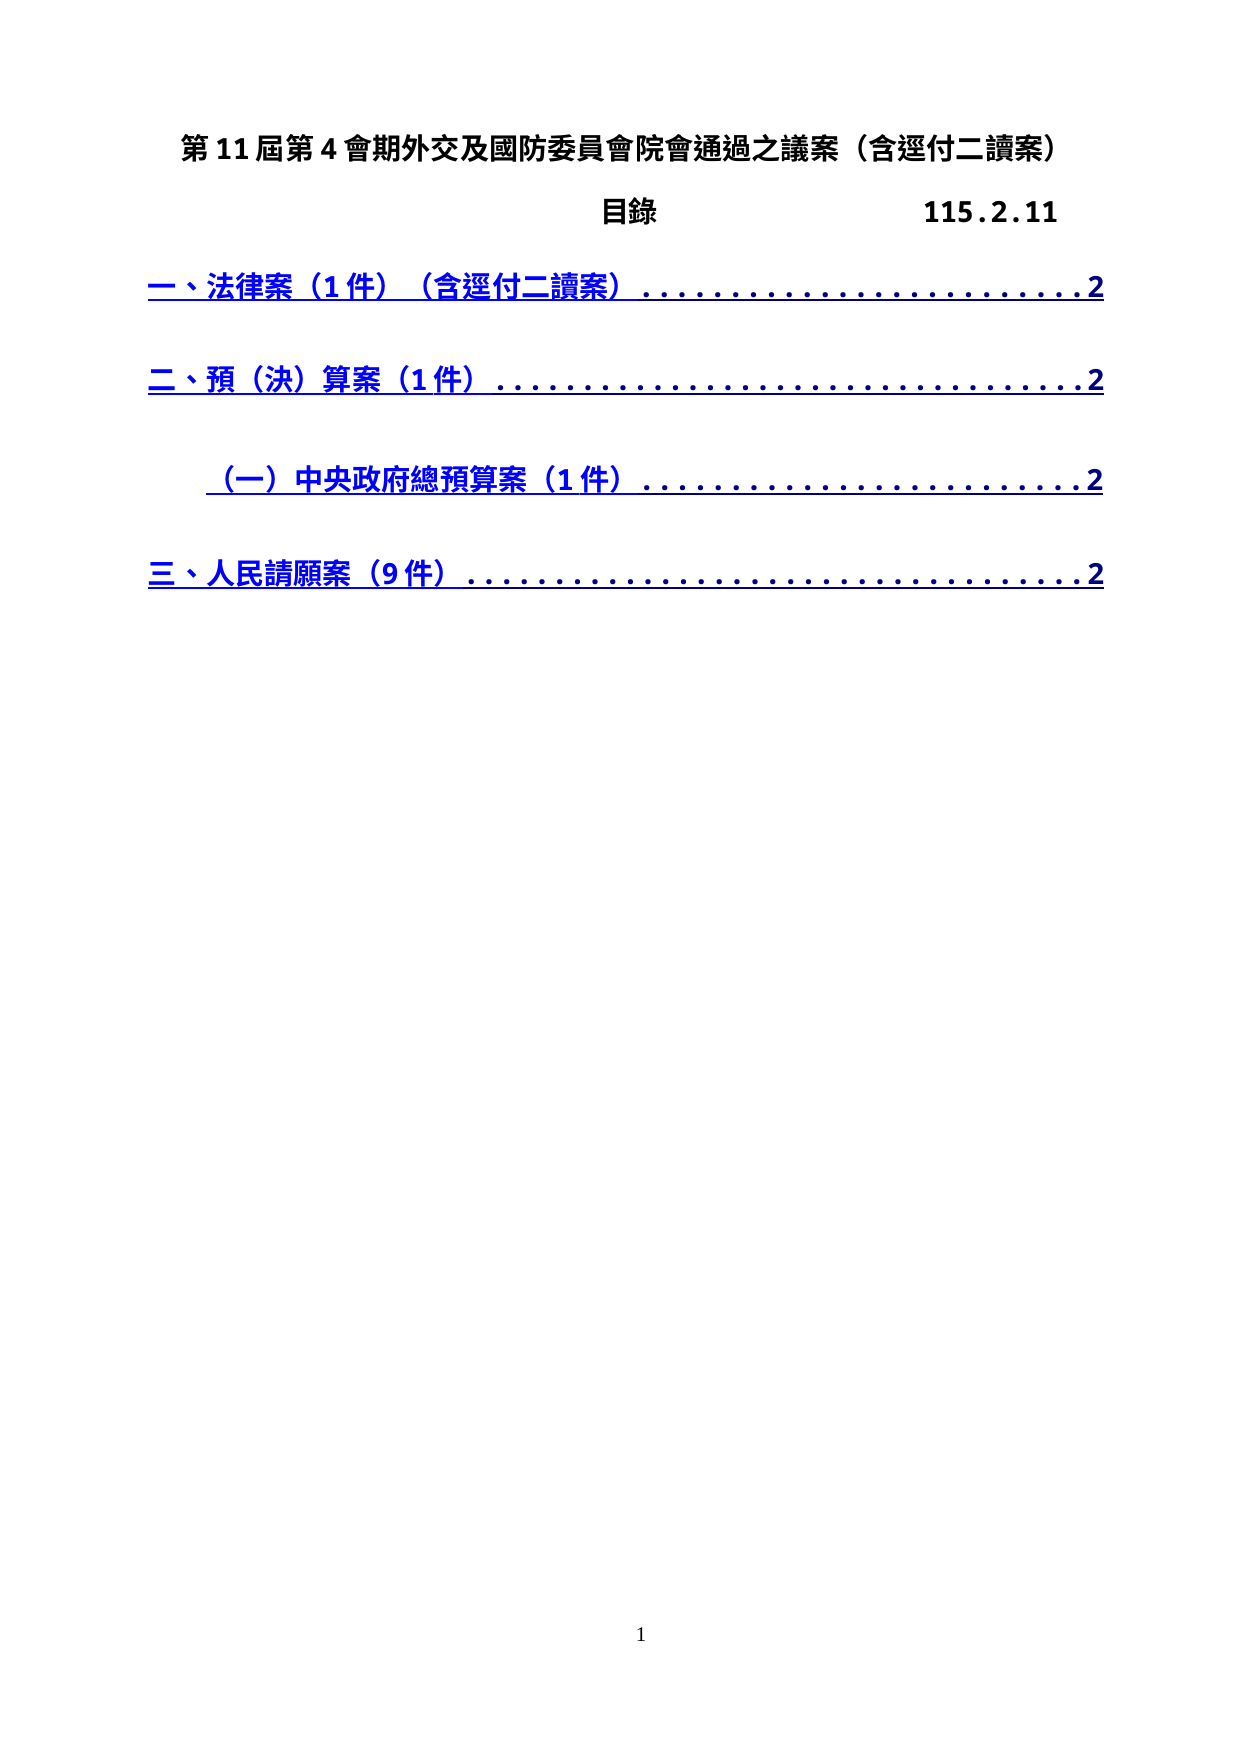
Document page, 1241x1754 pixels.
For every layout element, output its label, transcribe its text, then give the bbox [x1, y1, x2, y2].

text 二、預（決）算案（1件） 2 [148, 336, 1104, 393]
text 第11屆第4會期外交及國防委員會院會通過之議案（含逕付二讀案） [148, 105, 1104, 168]
text [148, 301, 1104, 305]
text [148, 395, 1104, 399]
text 三、人民請願案（9件） 2 [148, 530, 1104, 587]
text [148, 589, 1104, 593]
text 目錄 115.2.11 [148, 168, 1104, 230]
text （一）中央政府總預算案（1件） 2 [206, 436, 1104, 499]
text 一、法律案（1件）（含逕付二讀案） 2 [148, 243, 1104, 299]
